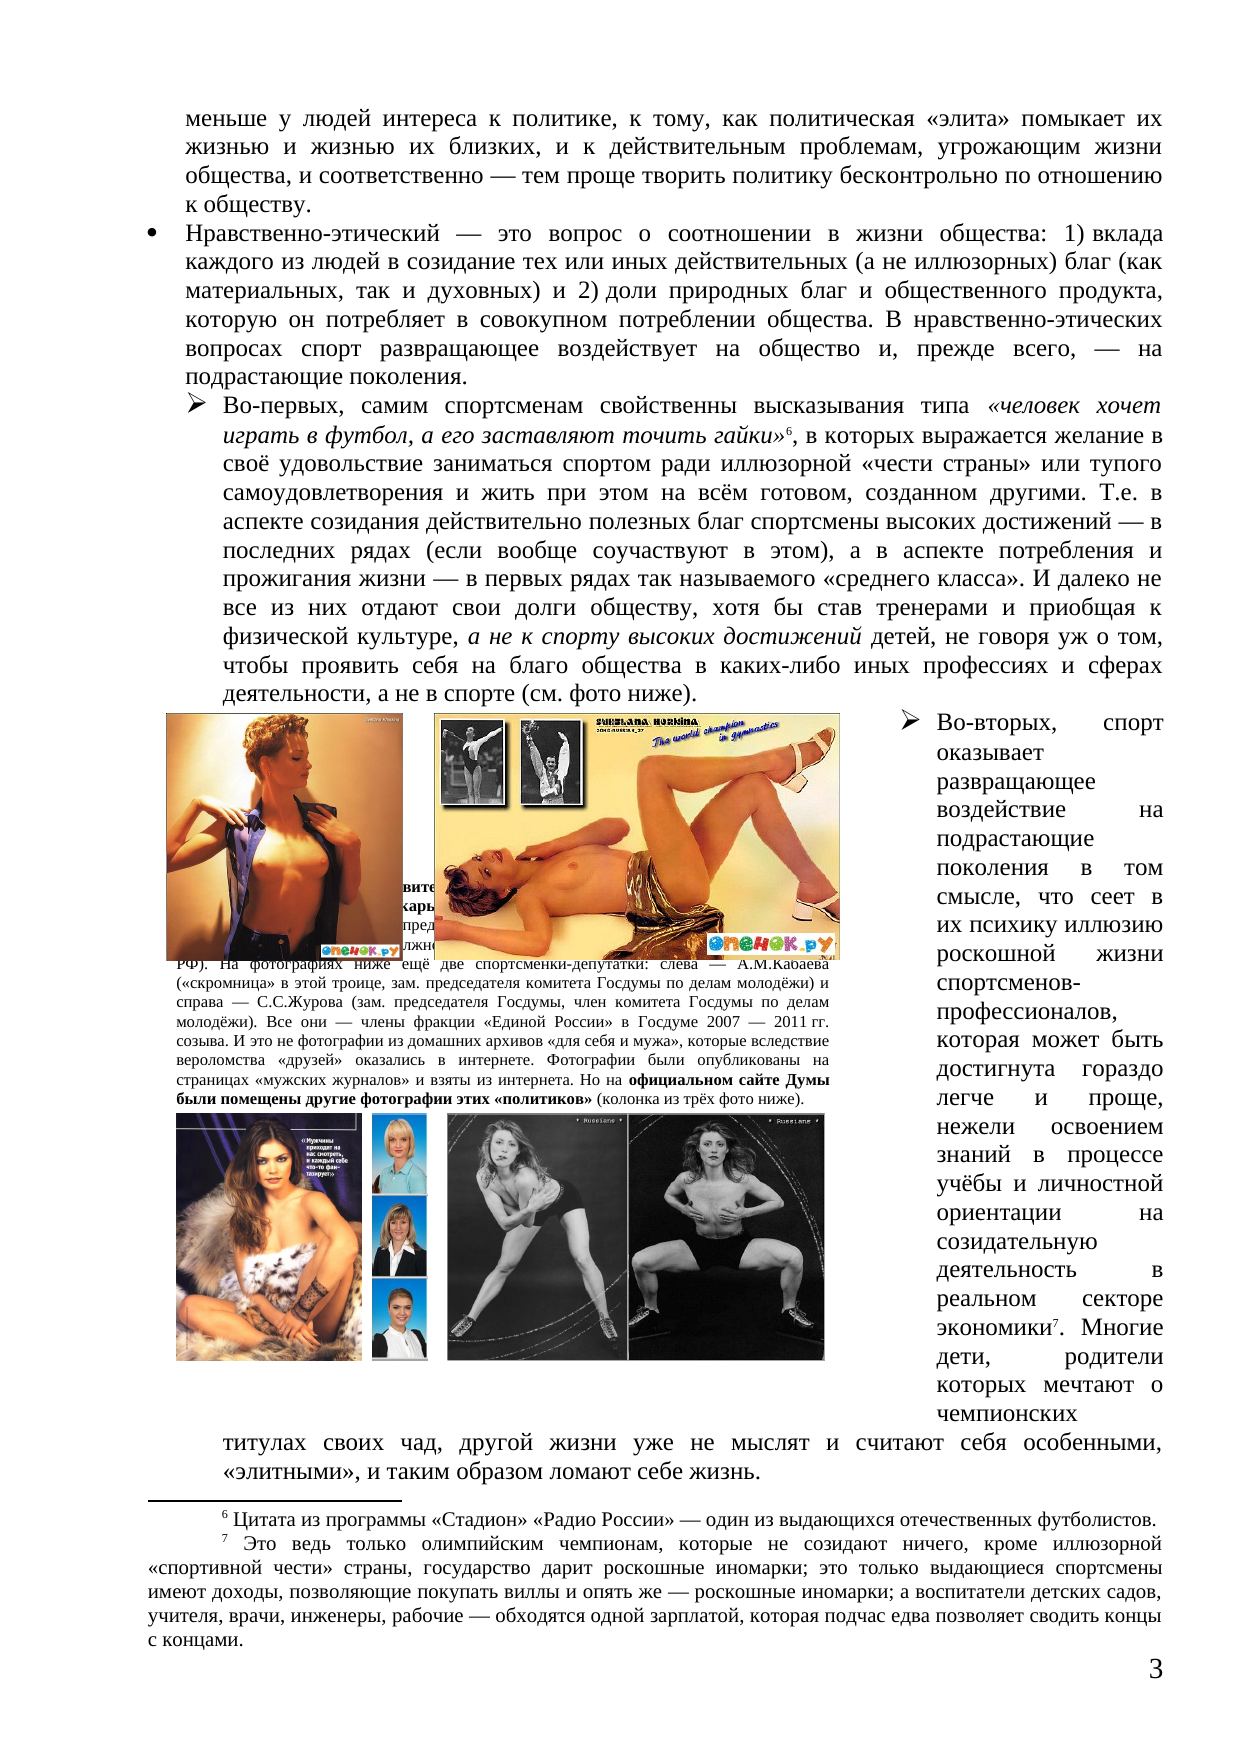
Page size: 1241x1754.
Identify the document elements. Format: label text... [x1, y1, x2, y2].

list Нравственно-этический — это вопрос о соотношении в жизни общества: 1) вклада каждого из людей в созидание тех или иных действительных (а не иллюзорных) благ (как материальных, так и духовных) и 2) доли природных благ и общественного продукта, которую он потребляет в совокупном потреблении общества. В нравственно-этических вопросах спорт развращающее воздействует на общество и, прежде всего, — на подрастающие поколения. [148, 218, 1163, 390]
picture [447, 1113, 825, 1361]
picture [372, 1113, 428, 1361]
list Во-вторых, спорт оказывает развращающее воздействие на подрастающие поколения в том смысле, что сеет в их психику иллюзию роскошной жизни спортсменов-профессионалов, которая может быть достигнута гораздо легче и проще, нежели освоением знаний в процессе учёбы и личностной ориентации на созидательную деятельность в реальном секторе экономики. Многие дети, родители которых мечтают о чемпионских титулах своих чад, другой жизни уже не мыслят и считают себя особенными, «элитными», и таким образом ломают себе жизнь. [185, 707, 1163, 1484]
picture [176, 1113, 362, 1361]
list Это ведь только олимпийским чемпионам, которые не созидают ничего, кроме иллюзорной «спортивной чести» страны, государство дарит роскошные иномарки; это только выдающиеся спортсмены имеют доходы, позволяющие покупать виллы и опять же — роскошные иномарки; а воспитатели детских садов, учителя, врачи, инженеры, рабочие — обходятся одной зарплатой, которая подчас едва позволяет сводить концы с концами. [148, 1531, 1163, 1651]
picture [166, 713, 403, 961]
list Во-первых, самим спортсменам свойственны высказывания типа «человек хочет играть в футбол, а его заставляют точить гайки», в которых выражается желание в своё удовольствие заниматься спортом ради иллюзорной «чести страны» или тупого самоудовлетворения и жить при этом на всём готовом, созданном другими. Т.е. в аспекте созидания действительно полезных благ спортсмены высоких достижений — в последних рядах (если вообще соучаствуют в этом), а в аспекте потребления и прожигания жизни — в первых рядах так называемого «среднего класса». И далеко не все из них отдают свои долги обществу, хотя бы став тренерами и приобщая к физической культуре, а не к спорту высоких достижений детей, не говоря уж о том, чтобы проявить себя на благо общества в каких-либо иных профессиях и сферах деятельности, а не в спорте (см. фото ниже). [185, 390, 1163, 707]
list Цитата из программы «Стадион» «Радио России» — один из выдающихся отечественных футболистов. [148, 1507, 1163, 1531]
list меньше у людей интереса к политике, к тому, как политическая «элита» помыкает их жизнью и жизнью их близких, и к действительным проблемам, угрожающим жизни общества, и соответственно — тем проще творить политику бесконтрольно по отношению к обществу. [148, 103, 1163, 218]
picture [434, 713, 840, 960]
